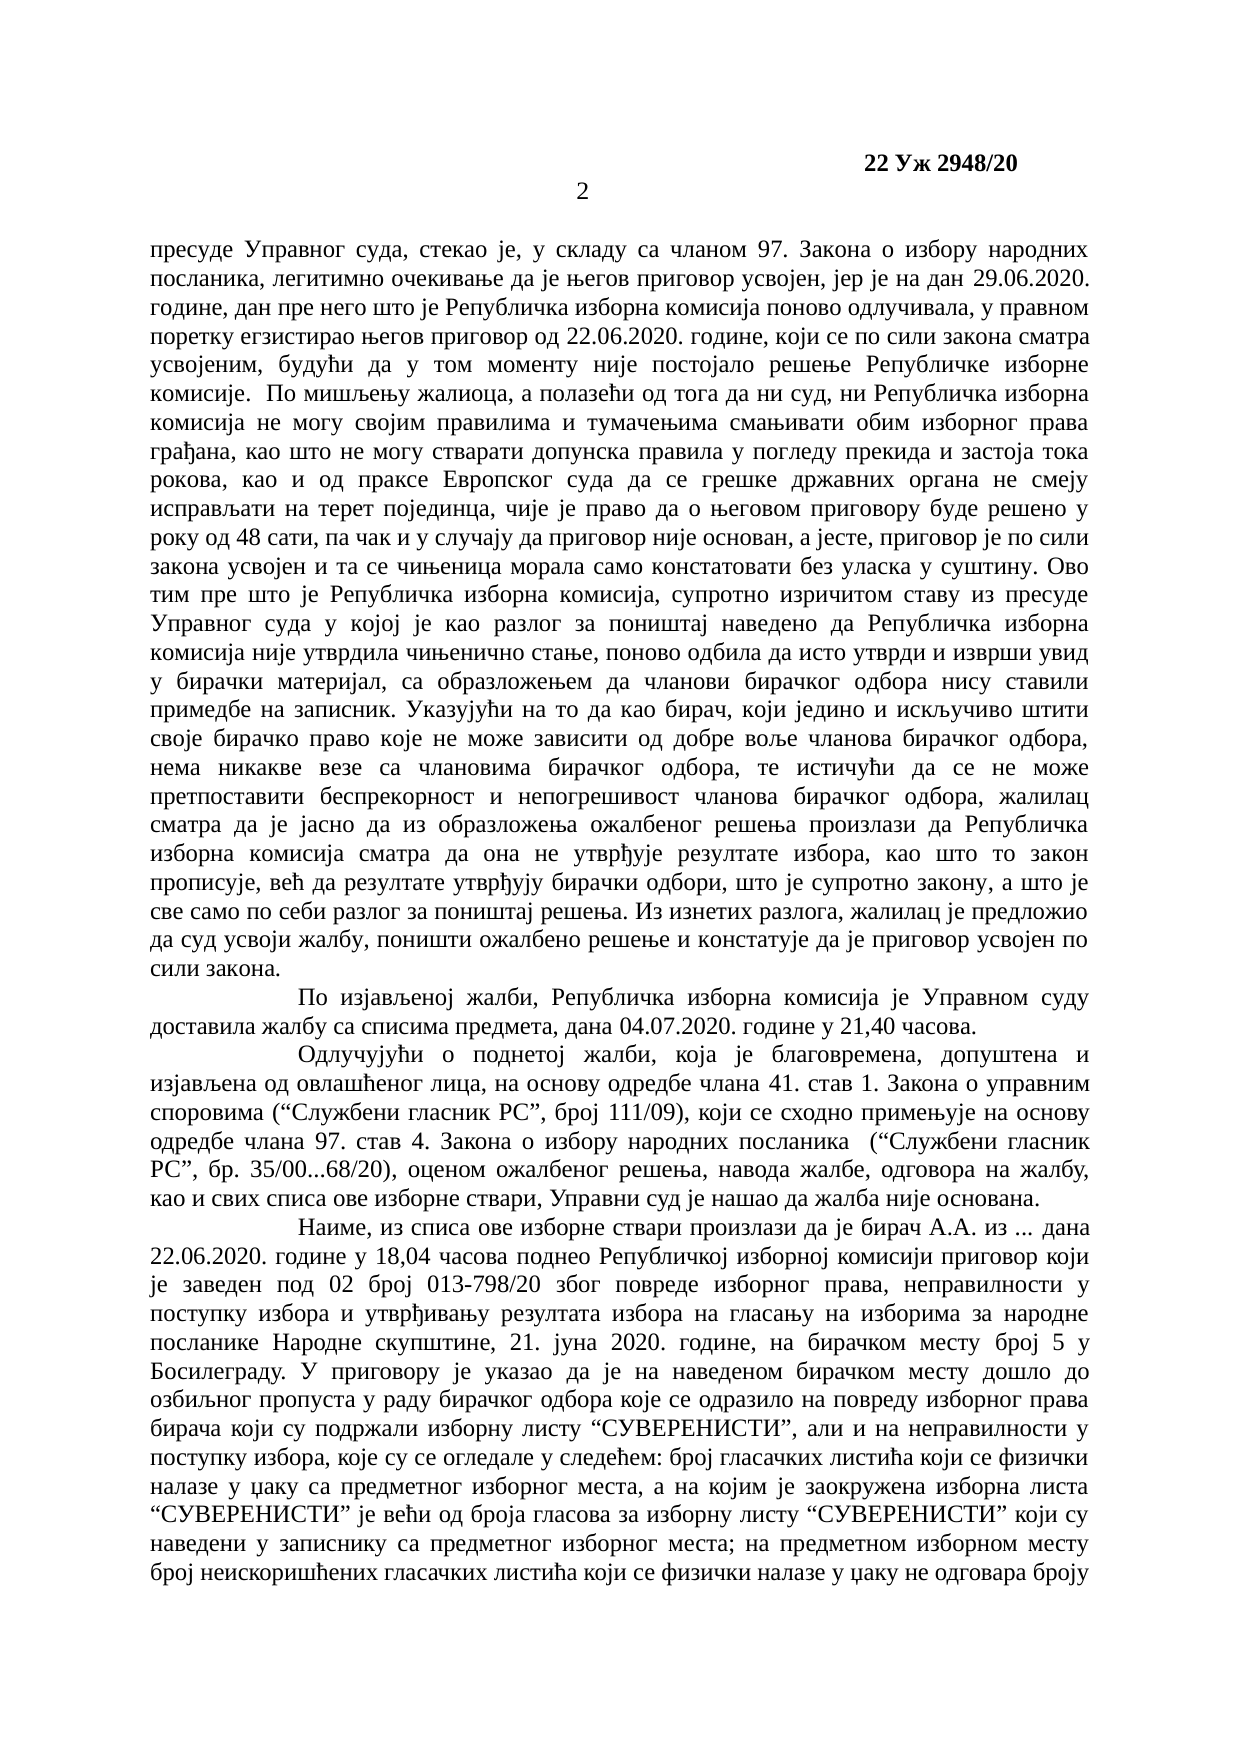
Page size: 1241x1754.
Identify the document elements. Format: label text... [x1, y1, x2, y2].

text Наиме, из списа ове изборне ствари произлази да је бирач A.A. из ... дана 22.06.2020. године у 18,04 часова поднео Републичкој изборној комисији приговор који је заведен под 02 број 013-798/20 због повреде изборног права, неправилности у поступку избора и утврђивању резултата избора на гласању на изборима за народне посланике Народне скупштине, 21. јуна 2020. године, на бирачком месту број 5 у Босилеграду. У приговору је указао да је на наведеном бирачком месту дошло до озбиљног пропуста у раду бирачког одбора које се одразило на повреду изборног права бирача који су подржали изборну листу “СУВЕРЕНИСТИ”, али и на неправилности у поступку избора, које су се огледале у следећем: број гласачких листића који се физички налазе у џаку са предметног изборног места, а на којим је заокружена изборна листа “СУВЕРЕНИСТИ” је већи од броја гласова за изборну листу “СУВЕРЕНИСТИ” који су наведени у записнику са предметног изборног места; на предметном изборном месту број неискоришћених гласачких листића који се физички налазе у џаку не одговара броју [150, 1212, 1090, 1586]
text пресуде Управног суда, стекао је, у складу са чланом 97. Закона о избору народних посланика, легитимно очекивање да је његов приговор усвојен, јер је на дан 29.06.2020. године, дан пре него што је Републичка изборна комисија поново одлучивала, у правном поретку егзистирао његов приговор од 22.06.2020. године, који се по сили закона сматра усвојеним, будући да у том моменту није постојало решење Републичке изборне комисије. По мишљењу жалиоца, а полазећи од тога да ни суд, ни Републичка изборна комисија не могу својим правилима и тумачењима смањивати обим изборног права грађана, као што не могу стварати допунска правила у погледу прекида и застоја тока рокова, као и од праксе Европског суда да се грешке државних органа не смеју исправљати на терет појединца, чије је право да о његовом приговору буде решено у року од 48 сати, па чак и у случају да приговор није основан, а јесте, приговор је по сили закона усвојен и та се чињеница морала само констатовати без уласка у суштину. Ово тим пре што је Републичка изборна комисија, супротно изричитом ставу из пресуде Управног суда у којој је као разлог за поништај наведено да Републичка изборна комисија није утврдила чињенично стање, поново одбила да исто утврди и изврши увид у бирачки материјал, са образложењем да чланови бирачког одбора нису ставили примедбе на записник. Указујући на то да као бирач, који једино и искључиво штити своје бирачко право које не може зависити од добре воље чланова бирачког одбора, нема никакве везе са члановима бирачког одбора, те истичући да се не може претпоставити беспрекорност и непогрешивост чланова бирачког одбора, жалилац сматра да је јасно да из образложења ожалбеног решења произлази да Републичка изборна комисија сматра да она не утврђује резултате избора, као што то закон прописује, већ да резултате утврђују бирачки одбори, што је супротно закону, а што је све само по себи разлог за поништај решења. Из изнетих разлога, жалилац је предложио да суд усвоји жалбу, поништи ожалбено решење и констатује да је приговор усвојен по сили закона. [150, 234, 1090, 982]
text По изјављеној жалби, Републичка изборна комисија је Управном суду доставила жалбу са списима предмета, дана 04.07.2020. године у 21,40 часова. [150, 982, 1090, 1039]
text Одлучујући о поднетој жалби, која је благовремена, допуштена и изјављена од овлашћеног лица, на основу одредбе члана 41. став 1. Закона о управним споровима (“Службени гласник РС”, број 111/09), који се сходно примењује на основу одредбе члана 97. став 4. Закона о избору народних посланика (“Службени гласник РС”, бр. 35/00...68/20), оценом ожалбеног решења, навода жалбе, одговора на жалбу, као и свих списа ове изборне ствари, Управни суд је нашао да жалба није основана. [150, 1039, 1090, 1212]
